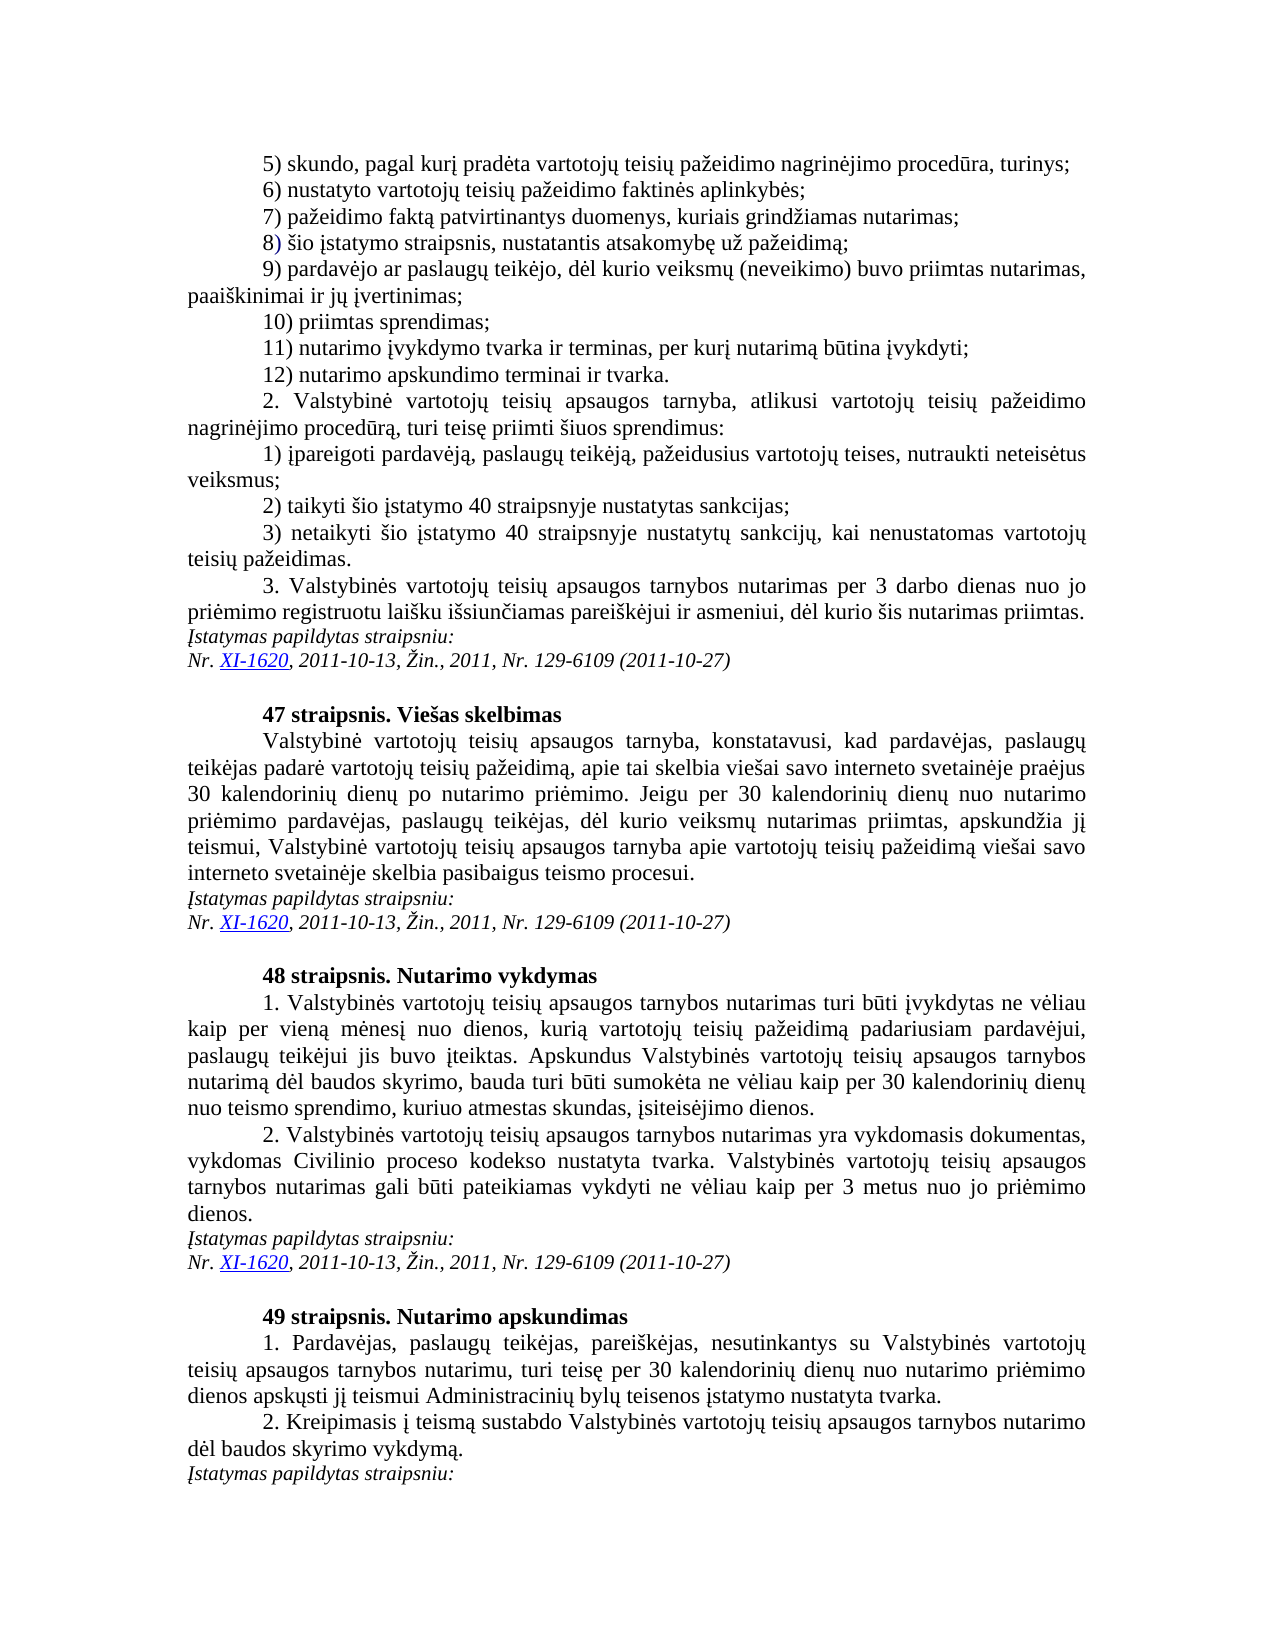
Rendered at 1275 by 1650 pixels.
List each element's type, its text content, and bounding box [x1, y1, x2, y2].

text 49 straipsnis. Nutarimo apskundimas [187, 1303, 1087, 1329]
text 2. Valstybinė vartotojų teisių apsaugos tarnyba, atlikusi vartotojų teisių pažeidimo nagrinėjimo procedūrą, turi teisę priimti šiuos sprendimus: [187, 387, 1087, 440]
text Valstybinė vartotojų teisių apsaugos tarnyba, konstatavusi, kad pardavėjas, paslaugų teikėjas padarė vartotojų teisių pažeidimą, apie tai skelbia viešai savo interneto svetainėje praėjus 30 kalendorinių dienų po nutarimo priėmimo. Jeigu per 30 kalendorinių dienų nuo nutarimo priėmimo pardavėjas, paslaugų teikėjas, dėl kurio veiksmų nutarimas priimtas, apskundžia jį teismui, Valstybinė vartotojų teisių apsaugos tarnyba apie vartotojų teisių pažeidimą viešai savo interneto svetainėje skelbia pasibaigus teismo procesui. [187, 728, 1087, 886]
text 6) nustatyto vartotojų teisių pažeidimo faktinės aplinkybės; [187, 176, 1087, 203]
text 11) nutarimo įvykdymo tvarka ir terminas, per kurį nutarimą būtina įvykdyti; [187, 334, 1087, 361]
text 1. Valstybinės vartotojų teisių apsaugos tarnybos nutarimas turi būti įvykdytas ne vėliau kaip per vieną mėnesį nuo dienos, kurią vartotojų teisių pažeidimą padariusiam pardavėjui, paslaugų teikėjui jis buvo įteiktas. Apskundus Valstybinės vartotojų teisių apsaugos tarnybos nutarimą dėl baudos skyrimo, bauda turi būti sumokėta ne vėliau kaip per 30 kalendorinių dienų nuo teismo sprendimo, kuriuo atmestas skundas, įsiteisėjimo dienos. [187, 989, 1087, 1121]
text 12) nutarimo apskundimo terminai ir tvarka. [187, 361, 1087, 387]
text 47 straipsnis. Viešas skelbimas [187, 701, 1087, 728]
text Nr. XI-1620, 2011-10-13, Žin., 2011, Nr. 129-6109 (2011-10-27) [187, 648, 1087, 672]
text 1. Pardavėjas, paslaugų teikėjas, pareiškėjas, nesutinkantys su Valstybinės vartotojų teisių apsaugos tarnybos nutarimu, turi teisę per 30 kalendorinių dienų nuo nutarimo priėmimo dienos apskųsti jį teismui Administracinių bylų teisenos įstatymo nustatyta tvarka. [187, 1329, 1087, 1408]
text 10) priimtas sprendimas; [187, 308, 1087, 334]
text 3) netaikyti šio įstatymo 40 straipsnyje nustatytų sankcijų, kai nenustatomas vartotojų teisių pažeidimas. [187, 519, 1087, 572]
text 2. Kreipimasis į teismą sustabdo Valstybinės vartotojų teisių apsaugos tarnybos nutarimo dėl baudos skyrimo vykdymą. [187, 1408, 1087, 1461]
text Įstatymas papildytas straipsniu: [187, 1461, 1087, 1485]
text 5) skundo, pagal kurį pradėta vartotojų teisių pažeidimo nagrinėjimo procedūra, turinys; [187, 150, 1087, 176]
text Nr. XI-1620, 2011-10-13, Žin., 2011, Nr. 129-6109 (2011-10-27) [187, 910, 1087, 934]
text 9) pardavėjo ar paslaugų teikėjo, dėl kurio veiksmų (neveikimo) buvo priimtas nutarimas, paaiškinimai ir jų įvertinimas; [187, 255, 1087, 308]
text 2) taikyti šio įstatymo 40 straipsnyje nustatytas sankcijas; [187, 493, 1087, 519]
text Įstatymas papildytas straipsniu: [187, 1226, 1087, 1250]
text 7) pažeidimo faktą patvirtinantys duomenys, kuriais grindžiamas nutarimas; [187, 203, 1087, 229]
text Nr. XI-1620, 2011-10-13, Žin., 2011, Nr. 129-6109 (2011-10-27) [187, 1250, 1087, 1274]
text 1) įpareigoti pardavėją, paslaugų teikėją, pažeidusius vartotojų teises, nutraukti neteisėtus veiksmus; [187, 440, 1087, 493]
text 3. Valstybinės vartotojų teisių apsaugos tarnybos nutarimas per 3 darbo dienas nuo jo priėmimo registruotu laišku išsiunčiamas pareiškėjui ir asmeniui, dėl kurio šis nutarimas priimtas. [187, 572, 1087, 624]
text 8) šio įstatymo straipsnis, nustatantis atsakomybę už pažeidimą; [187, 229, 1087, 255]
text Įstatymas papildytas straipsniu: [187, 624, 1087, 648]
text 2. Valstybinės vartotojų teisių apsaugos tarnybos nutarimas yra vykdomasis dokumentas, vykdomas Civilinio proceso kodekso nustatyta tvarka. Valstybinės vartotojų teisių apsaugos tarnybos nutarimas gali būti pateikiamas vykdyti ne vėliau kaip per 3 metus nuo jo priėmimo dienos. [187, 1121, 1087, 1226]
text 48 straipsnis. Nutarimo vykdymas [187, 963, 1087, 989]
text Įstatymas papildytas straipsniu: [187, 886, 1087, 910]
